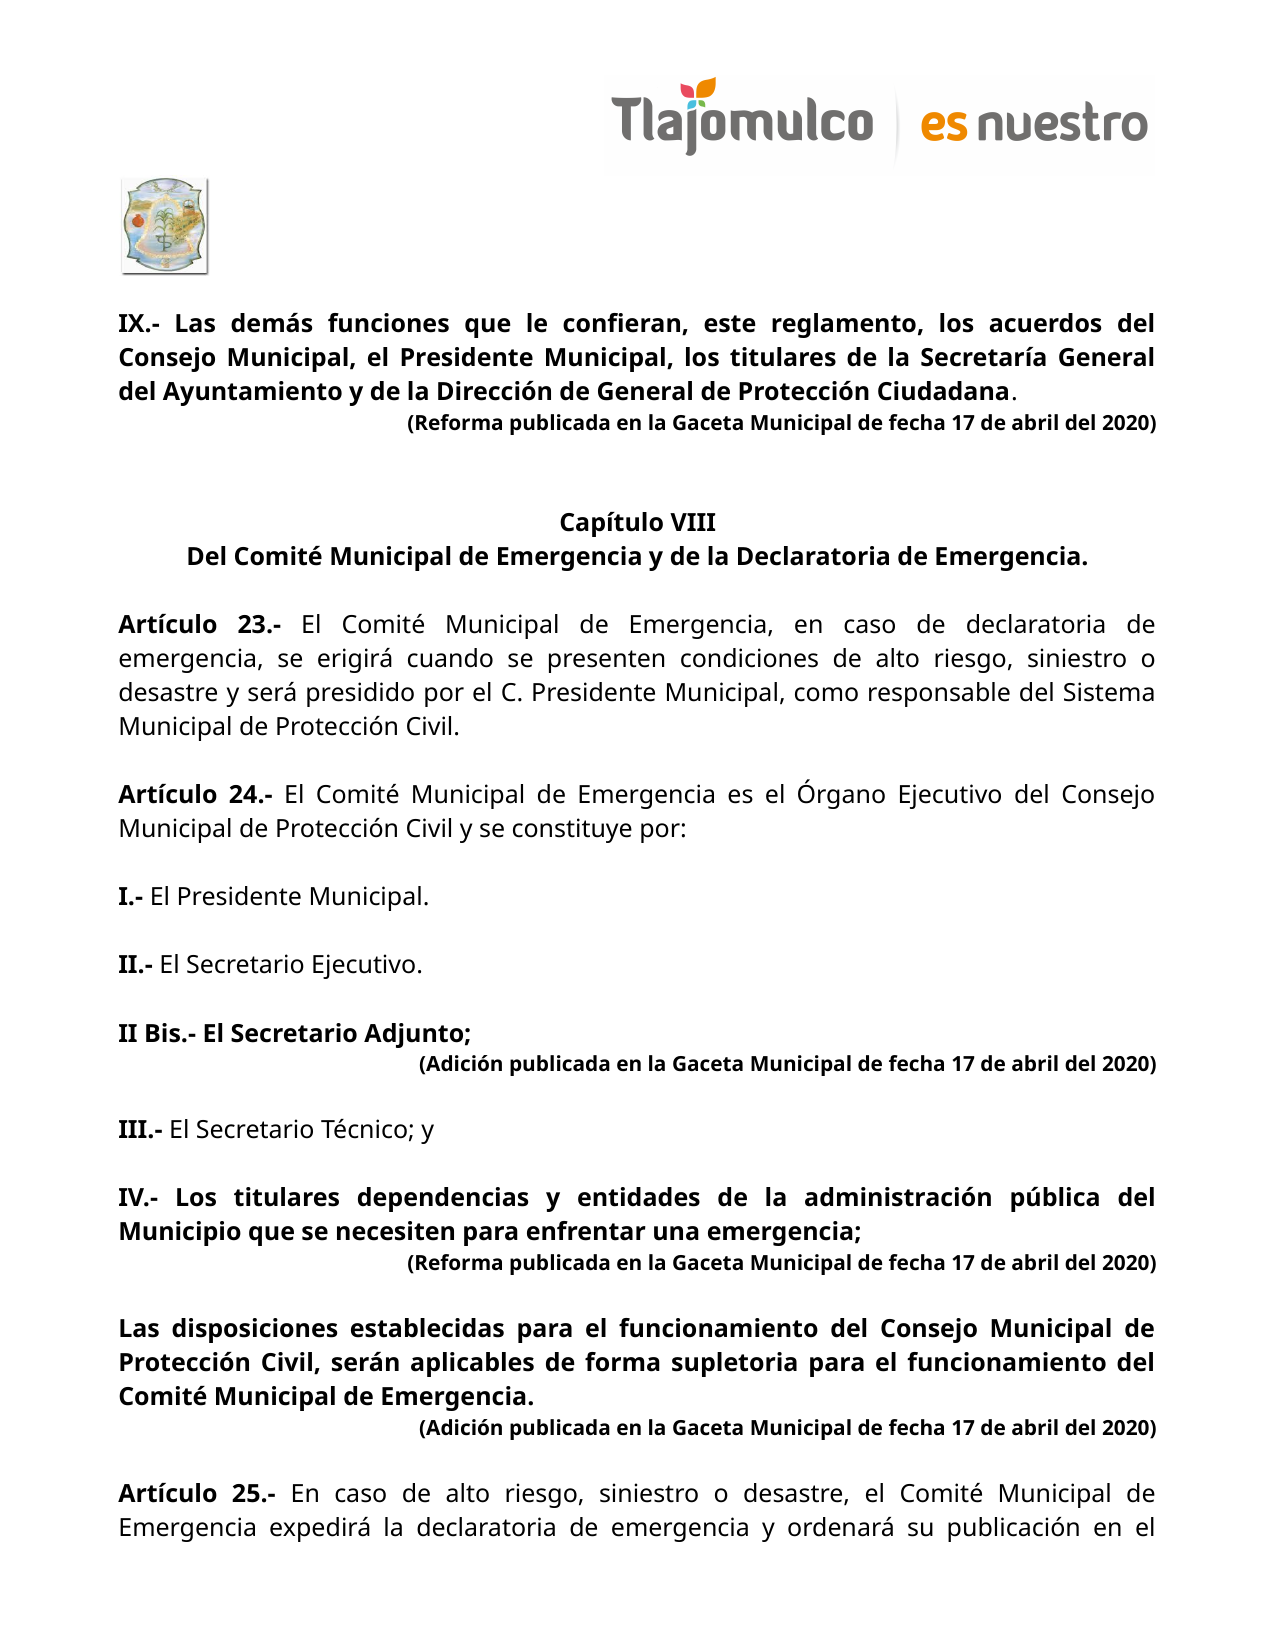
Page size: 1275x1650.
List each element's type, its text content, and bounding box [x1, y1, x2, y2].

text (Reforma publicada en la Gaceta Municipal de fecha 17 de abril del 2020) [118, 408, 1157, 436]
text Artículo 24.- El Comité Municipal de Emergencia es el Órgano Ejecutivo del Consejo Municipal de Protección Civil y se constituye por: [118, 777, 1157, 845]
text IV.- Los titulares dependencias y entidades de la administración pública del Municipio que se necesiten para enfrentar una emergencia; [118, 1180, 1157, 1248]
text IX.- Las demás funciones que le confieran, este reglamento, los acuerdos del Consejo Municipal, el Presidente Municipal, los titulares de la Secretaría General del Ayuntamiento y de la Dirección de General de Protección Ciudadana. [118, 306, 1157, 408]
text III.- El Secretario Técnico; y [118, 1112, 1157, 1146]
text (Adición publicada en la Gaceta Municipal de fecha 17 de abril del 2020) [118, 1049, 1157, 1078]
text Del Comité Municipal de Emergencia y de la Declaratoria de Emergencia. [118, 538, 1157, 572]
text Artículo 25.- En caso de alto riesgo, siniestro o desastre, el Comité Municipal de Emergencia expedirá la declaratoria de emergencia y ordenará su publicación en el [118, 1475, 1157, 1543]
text (Adición publicada en la Gaceta Municipal de fecha 17 de abril del 2020) [118, 1413, 1157, 1441]
text Las disposiciones establecidas para el funcionamiento del Consejo Municipal de Protección Civil, serán aplicables de forma supletoria para el funcionamiento del Comité Municipal de Emergencia. [118, 1311, 1157, 1413]
text II.- El Secretario Ejecutivo. [118, 947, 1157, 981]
text I.- El Presidente Municipal. [118, 879, 1157, 913]
text II Bis.- El Secretario Adjunto; [118, 1015, 1157, 1049]
text Artículo 23.- El Comité Municipal de Emergencia, en caso de declaratoria de emergencia, se erigirá cuando se presenten condiciones de alto riesgo, siniestro o desastre y será presidido por el C. Presidente Municipal, como responsable del Sistema Municipal de Protección Civil. [118, 606, 1157, 743]
text (Reforma publicada en la Gaceta Municipal de fecha 17 de abril del 2020) [118, 1248, 1157, 1276]
text Capítulo VIII [118, 504, 1157, 538]
